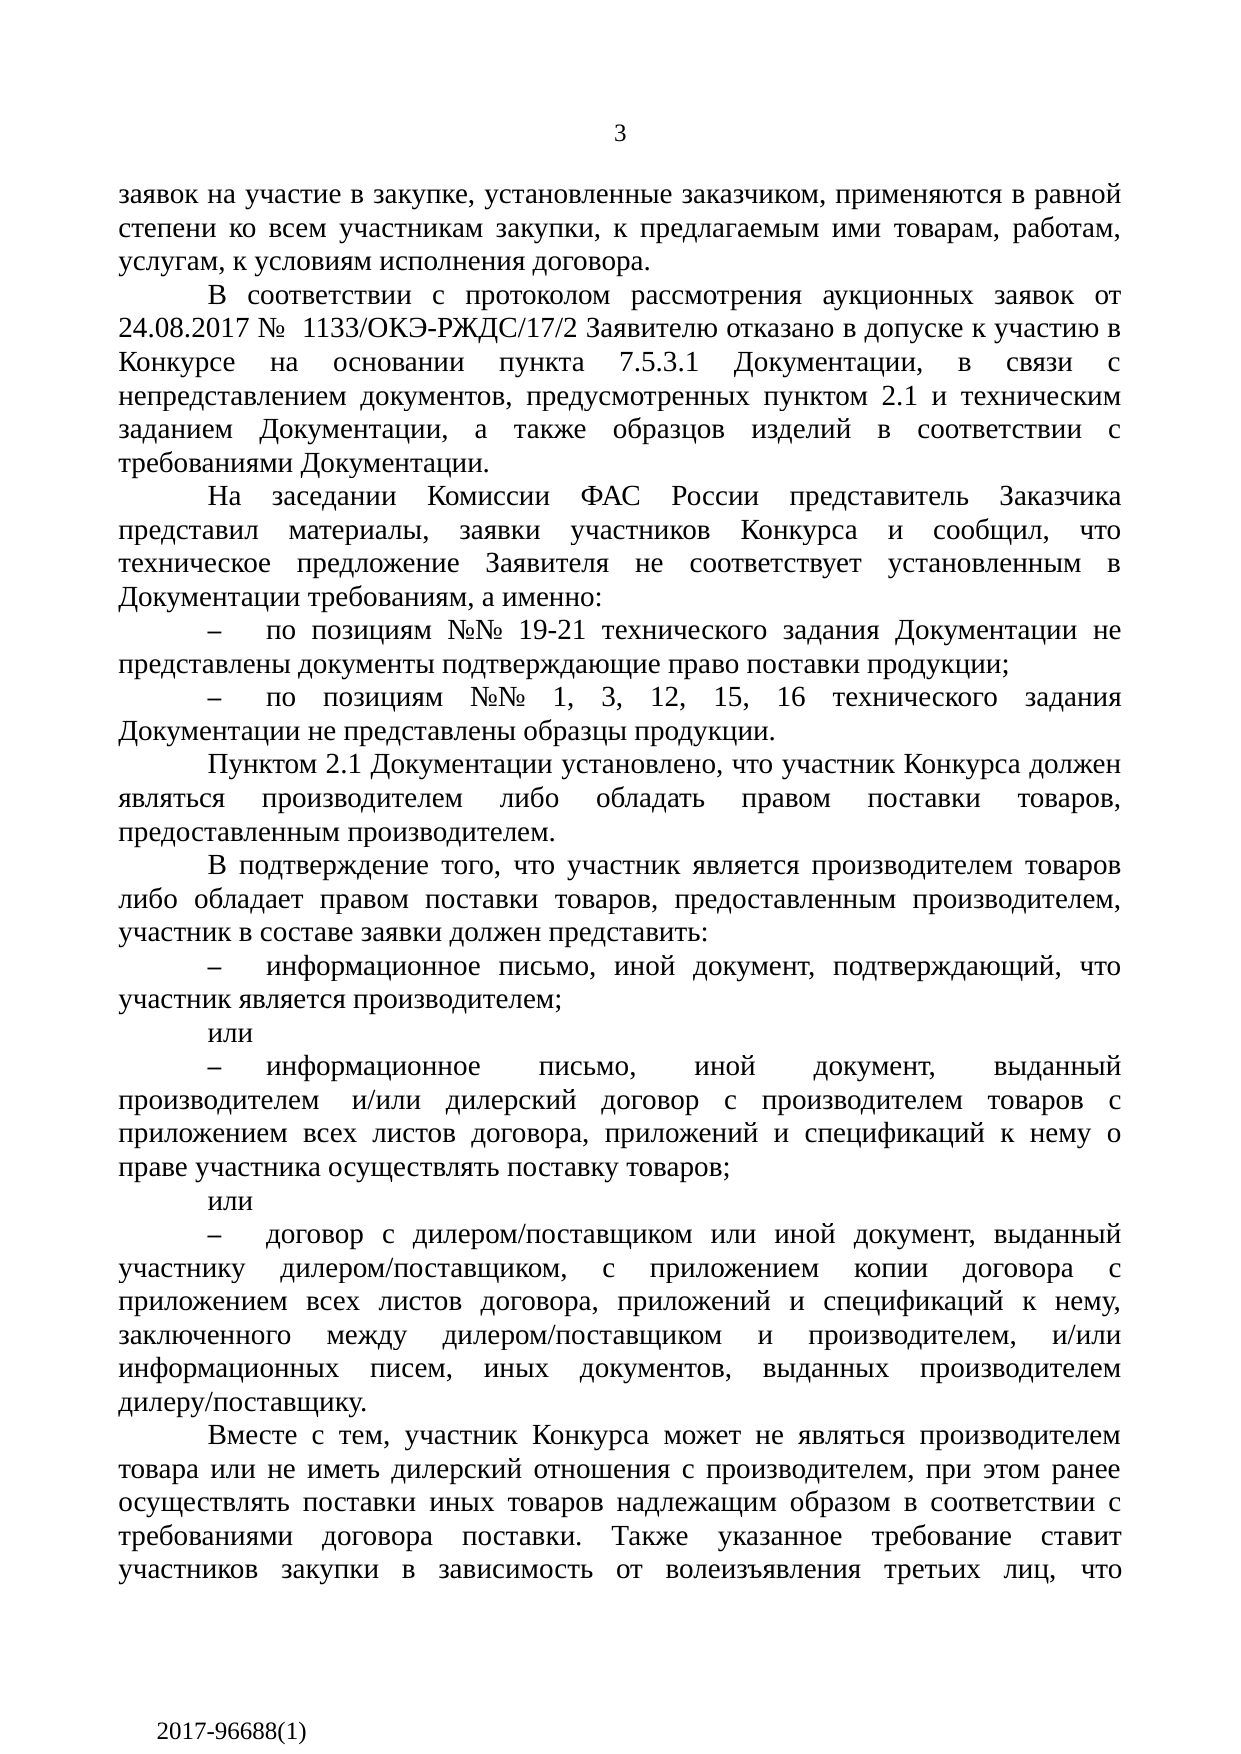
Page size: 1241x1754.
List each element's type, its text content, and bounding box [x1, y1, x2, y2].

list информационное письмо, иной документ, выданный производителем и/или дилерский договор с производителем товаров с приложением всех листов договора, приложений и спецификаций к нему о праве участника осуществлять поставку товаров; [118, 1048, 1122, 1183]
text заявок на участие в закупке, установленные заказчиком, применяются в равной степени ко всем участникам закупки, к предлагаемым ими товарам, работам, услугам, к условиям исполнения договора. [118, 176, 1122, 277]
list информационное письмо, иной документ, подтверждающий, что участник является производителем; [118, 948, 1122, 1015]
list договор с дилером/поставщиком или иной документ, выданный участнику дилером/поставщиком, с приложением копии договора с приложением всех листов договора, приложений и спецификаций к нему, заключенного между дилером/поставщиком и производителем, и/или информационных писем, иных документов, выданных производителем дилеру/поставщику. [118, 1216, 1122, 1417]
text В соответствии с протоколом рассмотрения аукционных заявок от 24.08.2017 № 1133/ОКЭ-РЖДС/17/2 Заявителю отказано в допуске к участию в Конкурсе на основании пункта 7.5.3.1 Документации, в связи с непредставлением документов, предусмотренных пунктом 2.1 и техническим заданием Документации, а также образцов изделий в соответствии с требованиями Документации. [118, 277, 1122, 478]
text В подтверждение того, что участник является производителем товаров либо обладает правом поставки товаров, предоставленным производителем, участник в составе заявки должен представить: [118, 847, 1122, 948]
list по позициям №№ 19-21 технического задания Документации не представлены документы подтверждающие право поставки продукции; [118, 612, 1122, 679]
text Пунктом 2.1 Документации установлено, что участник Конкурса должен являться производителем либо обладать правом поставки товаров, предоставленным производителем. [118, 747, 1122, 847]
text На заседании Комиссии ФАС России представитель Заказчика представил материалы, заявки участников Конкурса и сообщил, что техническое предложение Заявителя не соответствует установленным в Документации требованиям, а именно: [118, 478, 1122, 612]
list по позициям №№ 1, 3, 12, 15, 16 технического задания Документации не представлены образцы продукции. [118, 679, 1122, 747]
text или [118, 1015, 1122, 1048]
text Вместе с тем, участник Конкурса может не являться производителем товара или не иметь дилерский отношения с производителем, при этом ранее осуществлять поставки иных товаров надлежащим образом в соответствии с требованиями договора поставки. Также указанное требование ставит участников закупки в зависимость от волеизъявления третьих лиц, что [118, 1417, 1122, 1585]
text или [118, 1183, 1122, 1216]
